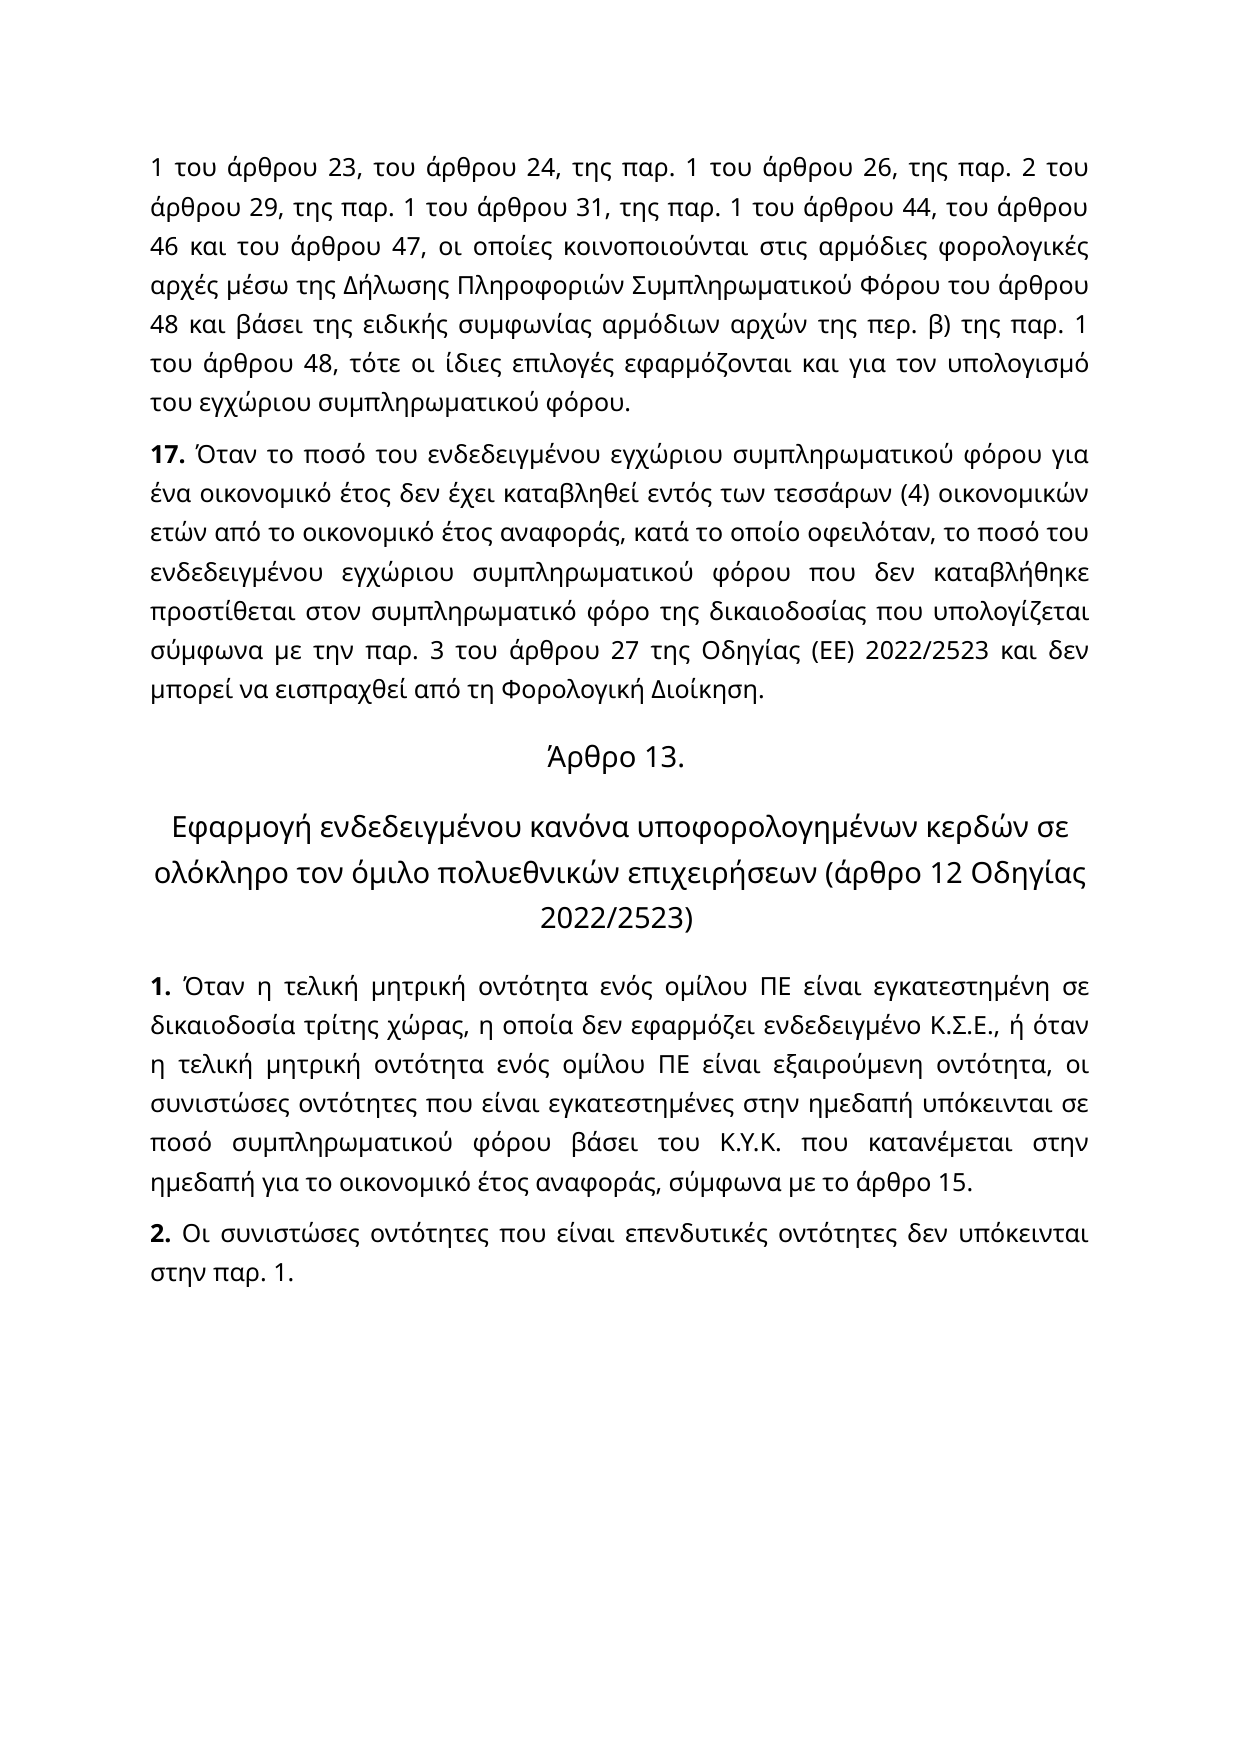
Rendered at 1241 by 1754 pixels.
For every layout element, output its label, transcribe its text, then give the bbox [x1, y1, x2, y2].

text 2. Οι συνιστώσες οντότητες που είναι επενδυτικές οντότητες δεν υπόκεινται στην παρ. 1. [150, 1216, 1090, 1289]
subtitle Άρθρο 13. [150, 736, 1090, 776]
text 17. Όταν το ποσό του ενδεδειγμένου εγχώριου συμπληρωματικού φόρου για ένα οικονομικό έτος δεν έχει καταβληθεί εντός των τεσσάρων (4) οικονομικών ετών από το οικονομικό έτος αναφοράς, κατά το οποίο οφειλόταν, το ποσό του ενδεδειγμένου εγχώριου συμπληρωματικού φόρου που δεν καταβλήθηκε προστίθεται στον συμπληρωματικό φόρο της δικαιοδοσίας που υπολογίζεται σύμφωνα με την παρ. 3 του άρθρου 27 της Οδηγίας (ΕΕ) 2022/2523 και δεν μπορεί να εισπραχθεί από τη Φορολογική Διοίκηση. [150, 437, 1090, 706]
text 1 του άρθρου 23, του άρθρου 24, της παρ. 1 του άρθρου 26, της παρ. 2 του άρθρου 29, της παρ. 1 του άρθρου 31, της παρ. 1 του άρθρου 44, του άρθρου 46 και του άρθρου 47, οι οποίες κοινοποιούνται στις αρμόδιες φορολογικές αρχές μέσω της Δήλωσης Πληροφοριών Συμπληρωματικού Φόρου του άρθρου 48 και βάσει της ειδικής συμφωνίας αρμόδιων αρχών της περ. β) της παρ. 1 του άρθρου 48, τότε οι ίδιες επιλογές εφαρμόζονται και για τον υπολογισμό του εγχώριου συμπληρωματικού φόρου. [150, 150, 1090, 419]
text 1. Όταν η τελική μητρική οντότητα ενός ομίλου ΠΕ είναι εγκατεστημένη σε δικαιοδοσία τρίτης χώρας, η οποία δεν εφαρμόζει ενδεδειγμένο Κ.Σ.Ε., ή όταν η τελική μητρική οντότητα ενός ομίλου ΠΕ είναι εξαιρούμενη οντότητα, οι συνιστώσες οντότητες που είναι εγκατεστημένες στην ημεδαπή υπόκεινται σε ποσό συμπληρωματικού φόρου βάσει του Κ.Υ.Κ. που κατανέμεται στην ημεδαπή για το οικονομικό έτος αναφοράς, σύμφωνα με το άρθρο 15. [150, 968, 1090, 1198]
subtitle Εφαρμογή ενδεδειγμένου κανόνα υποφορολογημένων κερδών σε ολόκληρο τον όμιλο πολυεθνικών επιχειρήσεων (άρθρο 12 Οδηγίας 2022/2523) [150, 806, 1090, 937]
